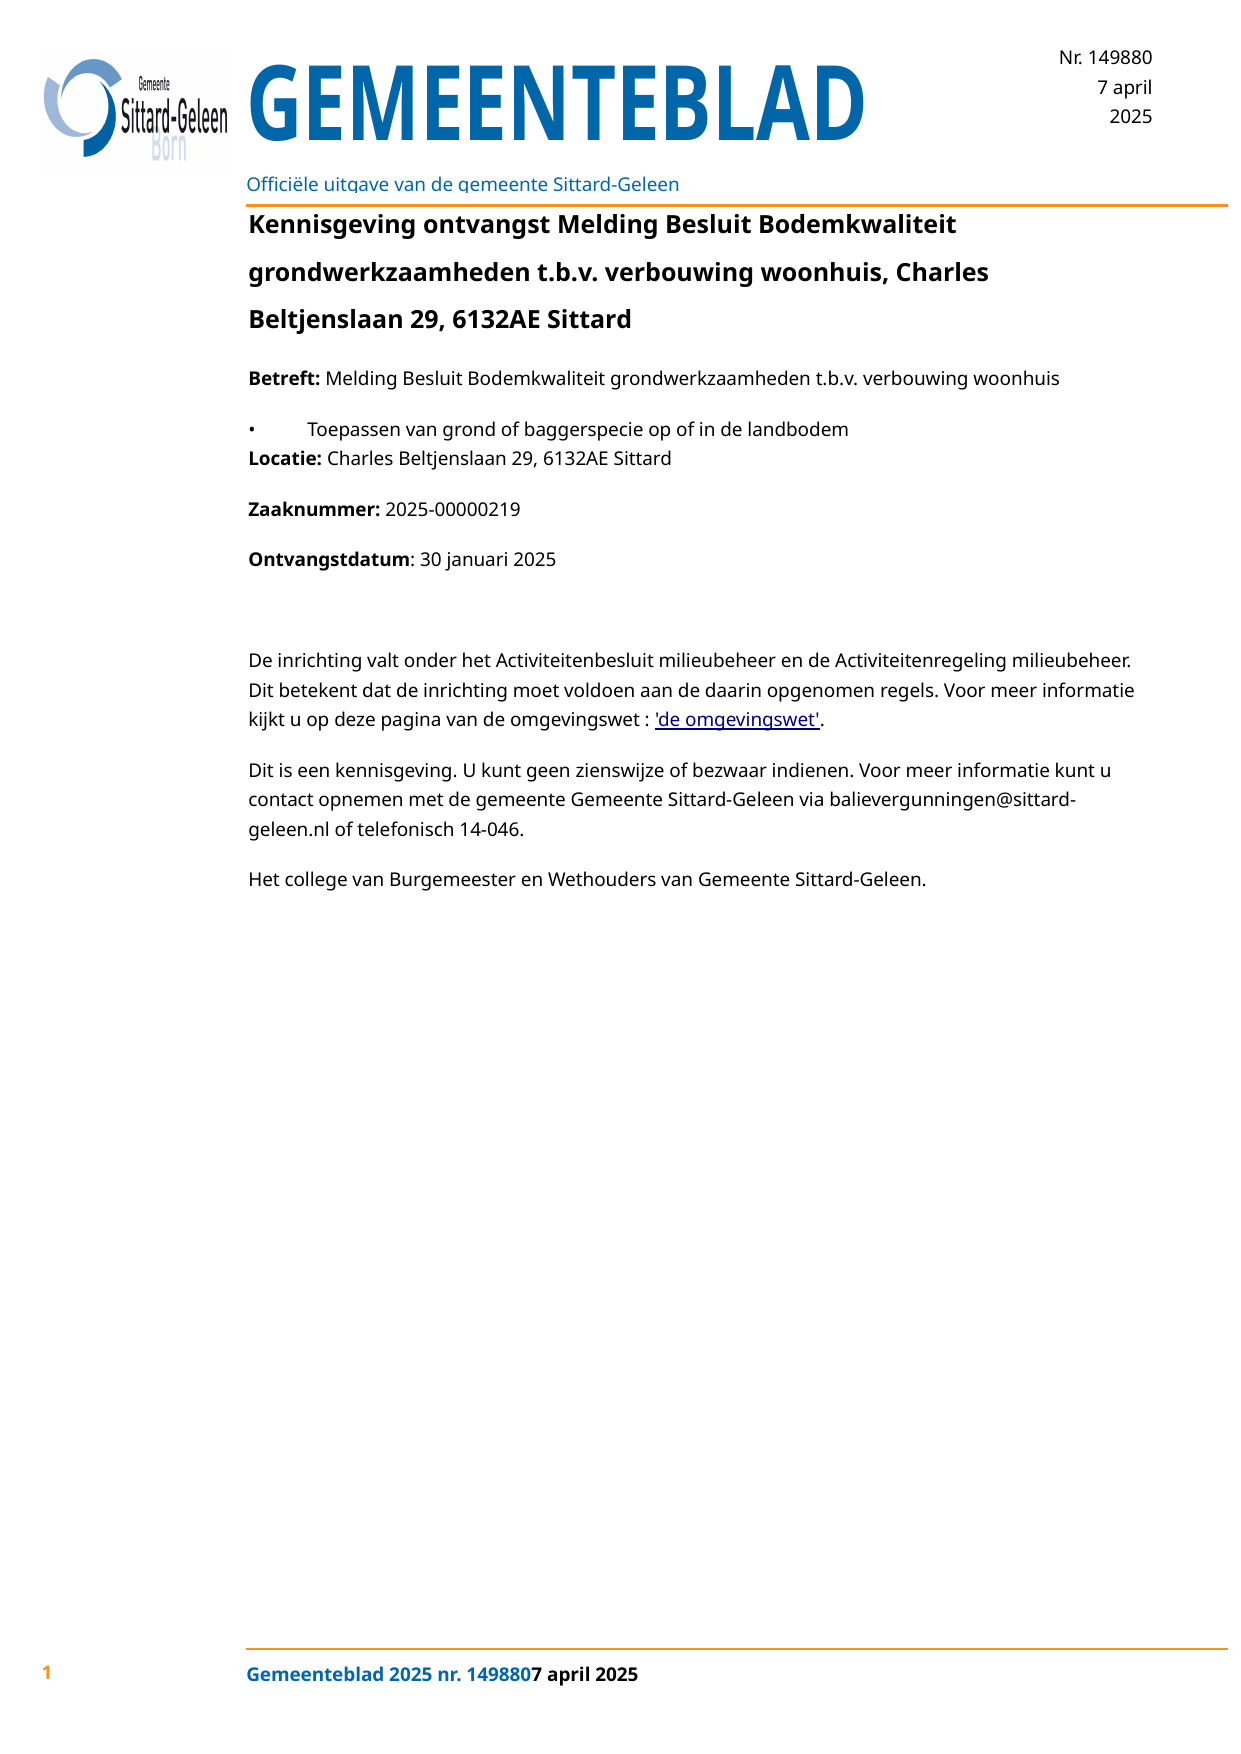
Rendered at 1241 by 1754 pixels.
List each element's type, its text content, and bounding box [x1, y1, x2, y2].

text Dit is een kennisgeving. U kunt geen zienswijze of bezwaar indienen. Voor meer informatie kunt u contact opnemen met de gemeente Gemeente Sittard-Geleen via balievergunningen@sittard-geleen.nl of telefonisch 14-046. [248, 757, 1152, 842]
text Het college van Burgemeester en Wethouders van Gemeente Sittard-Geleen. [248, 866, 1152, 892]
text De inrichting valt onder het Activiteitenbesluit milieubeheer en de Activiteitenregeling milieubeheer. Dit betekent dat de inrichting moet voldoen aan de daarin opgenomen regels. Voor meer informatie kijkt u op deze pagina van de omgevingswet : 'de omgevingswet'. [248, 647, 1152, 732]
text Betreft: Melding Besluit Bodemkwaliteit grondwerkzaamheden t.b.v. verbouwing woonhuis [248, 366, 1152, 391]
text Kennisgeving ontvangst Melding Besluit Bodemkwaliteit grondwerkzaamheden t.b.v. verbouwing woonhuis, Charles Beltjenslaan 29, 6132AE Sittard [248, 207, 1152, 336]
list Toepassen van grond of baggerspecie op of in de landbodem [248, 416, 1152, 442]
text Locatie: Charles Beltjenslaan 29, 6132AE Sittard [248, 446, 1152, 471]
text Zaaknummer: 2025-00000219 [248, 496, 1152, 522]
text Ontvangstdatum: 30 januari 2025 [248, 546, 1152, 572]
picture [41, 47, 231, 172]
